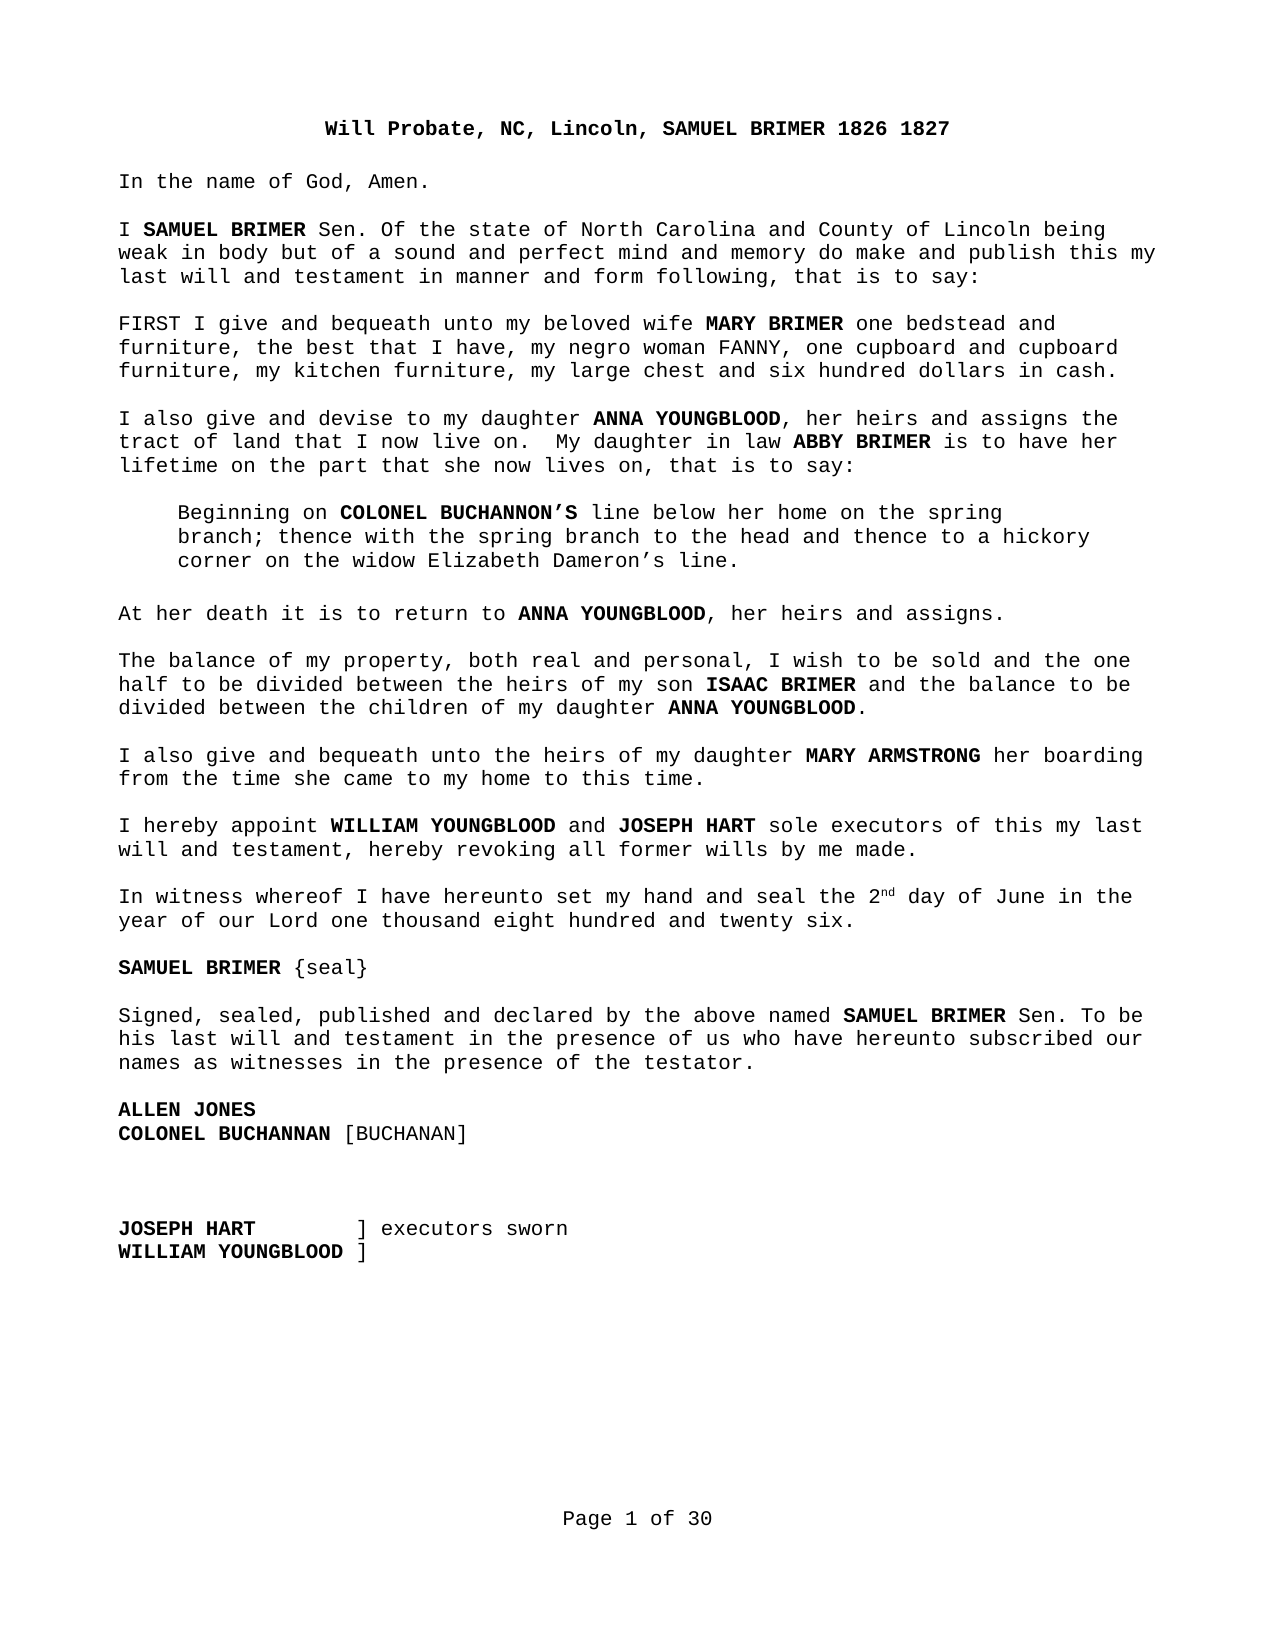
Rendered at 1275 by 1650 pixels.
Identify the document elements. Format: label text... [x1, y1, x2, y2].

text I also give and devise to my daughter Anna Youngblood, her heirs and assigns the tract of land that I now live on. My daughter in law Abby Brimer is to have her lifetime on the part that she now lives on, that is to say: [118, 408, 1157, 479]
text In witness whereof I have hereunto set my hand and seal the 2nd day of June in the year of our Lord one thousand eight hundred and twenty six. [118, 886, 1157, 934]
text Joseph Hart ] executors sworn [118, 1217, 1157, 1241]
text Samuel Brimer {seal} [118, 957, 1157, 981]
text Allen Jones [118, 1099, 1157, 1123]
text Signed, sealed, published and declared by the above named Samuel Brimer Sen. To be his last will and testament in the presence of us who have hereunto subscribed our names as witnesses in the presence of the testator. [118, 1005, 1157, 1076]
text I Samuel Brimer Sen. Of the state of North Carolina and County of Lincoln being weak in body but of a sound and perfect mind and memory do make and publish this my last will and testament in manner and form following, that is to say: [118, 218, 1157, 289]
text At her death it is to return to Anna Youngblood, her heirs and assigns. [118, 603, 1157, 626]
text Beginning on Colonel Buchannon’s line below her home on the spring branch; thence with the spring branch to the head and thence to a hickory corner on the widow Elizabeth Dameron’s line. [177, 502, 1098, 573]
text William Youngblood ] [118, 1241, 1157, 1265]
text I also give and bequeath unto the heirs of my daughter Mary Armstrong her boarding from the time she came to my home to this time. [118, 744, 1157, 792]
text I hereby appoint William Youngblood and Joseph Hart sole executors of this my last will and testament, hereby revoking all former wills by me made. [118, 816, 1157, 863]
text FIRST I give and bequeath unto my beloved wife Mary Brimer one bedstead and furniture, the best that I have, my negro woman FANNY, one cupboard and cupboard furniture, my kitchen furniture, my large chest and six hundred dollars in cash. [118, 313, 1157, 384]
text The balance of my property, both real and personal, I wish to be sold and the one half to be divided between the heirs of my son Isaac Brimer and the balance to be divided between the children of my daughter Anna Youngblood. [118, 650, 1157, 721]
text Colonel Buchannan [BUCHANAN] [118, 1123, 1157, 1147]
text In the name of God, Amen. [118, 171, 1157, 195]
